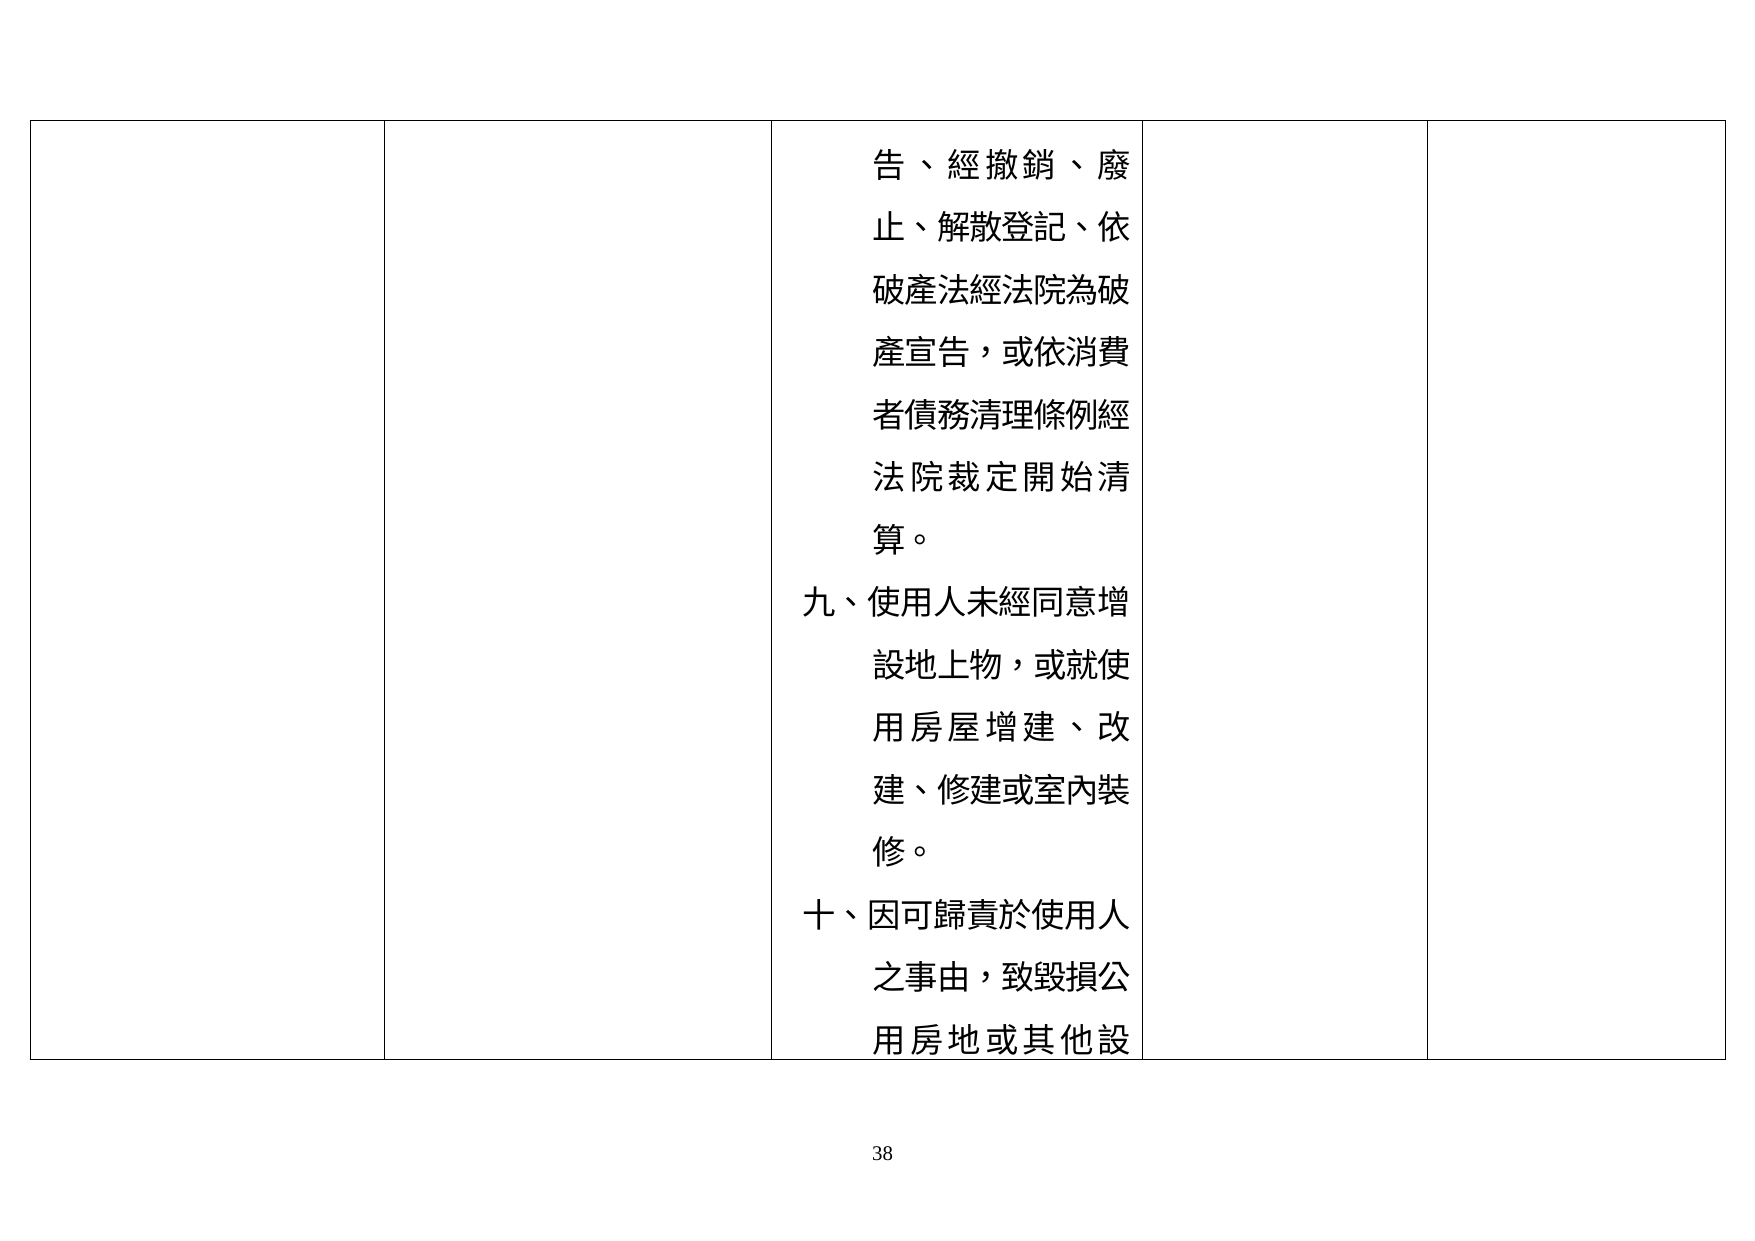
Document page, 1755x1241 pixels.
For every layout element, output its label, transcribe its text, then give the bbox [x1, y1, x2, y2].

table_cell [1143, 121, 1427, 1059]
table_cell [31, 121, 384, 1059]
table_cell [1428, 121, 1725, 1059]
table_cell 告、經撤銷、廢止、解散登記、依破產法經法院為破產宣告，或依消費者債務清理條例經法院裁定開始清算。 九、使用人未經同意增設地上物，或就使用房屋增建、改建、修建或室內裝修。 十、因可歸責於使用人之事由，致毀損公用房地或其他設 [772, 121, 1142, 1059]
table_cell [385, 121, 771, 1059]
